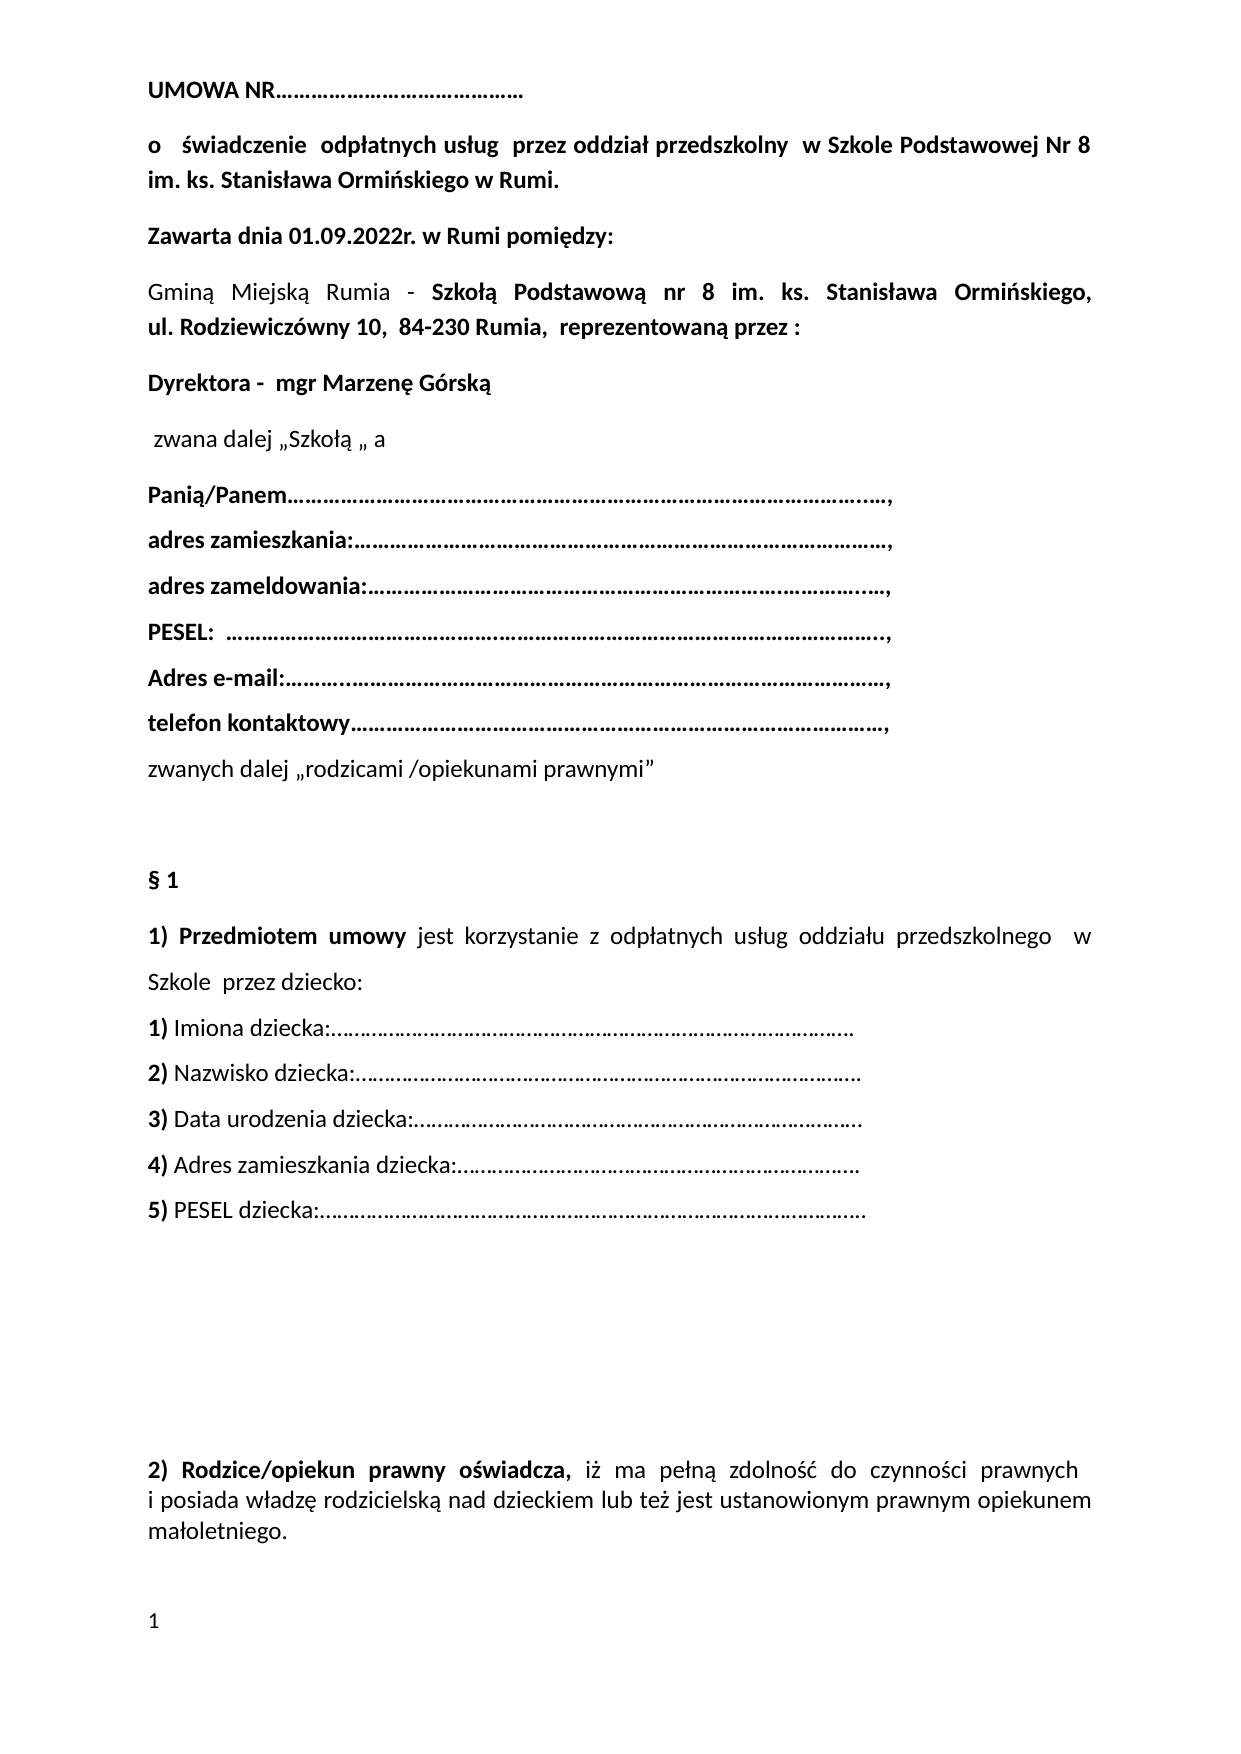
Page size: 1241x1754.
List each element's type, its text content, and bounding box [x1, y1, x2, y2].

text adres zamieszkania:………………………………………………………………………………, [148, 524, 1093, 555]
text Dyrektora - mgr Marzenę Górską [148, 367, 1093, 398]
text Adres e-mail:………..………………………………………………………………………………, [148, 662, 1093, 692]
text 2) Nazwisko dziecka:……………………………………………………………………………. [148, 1057, 1093, 1088]
text adres zameldowania:…………………………………………………………….…………..…, [148, 570, 1093, 601]
text 1) Imiona dziecka:………………………………………………………………………………. [148, 1012, 1093, 1042]
text o świadczenie odpłatnych usług przez oddział przedszkolny w Szkole Podstawowej Nr 8 im. ks. Stanisława Ormińskiego w Rumi. [148, 129, 1093, 195]
text telefon kontaktowy………………………………………………………………………………, [148, 707, 1093, 738]
text 2) Rodzice/opiekun prawny oświadcza, iż ma pełną zdolność do czynności prawnych i posiada władzę rodzicielską nad dzieckiem lub też jest ustanowionym prawnym opiekunem małoletniego. [148, 1454, 1093, 1546]
text § 1 [148, 864, 1093, 895]
text zwana dalej „Szkołą „ a [148, 423, 1093, 453]
text zwanych dalej „rodzicami /opiekunami prawnymi” [148, 753, 1093, 784]
text Panią/Panem……………………………………………………………………………………..…, [148, 479, 1093, 509]
text Gminą Miejską Rumia - Szkołą Podstawową nr 8 im. ks. Stanisława Ormińskiego, ul. Rodziewiczówny 10, 84-230 Rumia, reprezentowaną przez : [148, 276, 1093, 342]
text PESEL: ……………………………………….……………………………………………………….., [148, 616, 1093, 646]
text 4) Adres zamieszkania dziecka:……………………………………………………………. [148, 1149, 1093, 1179]
text UMOWA NR…………………………………… [148, 74, 1093, 104]
text 3) Data urodzenia dziecka:…………………………………………………………………… [148, 1103, 1093, 1134]
text 5) PESEL dziecka:………………………………………………………………………………….. [148, 1194, 1093, 1225]
text Zawarta dnia 01.09.2022r. w Rumi pomiędzy: [148, 220, 1093, 251]
text 1) Przedmiotem umowy jest korzystanie z odpłatnych usług oddziału przedszkolnego w Szkole przez dziecko: [148, 920, 1093, 996]
